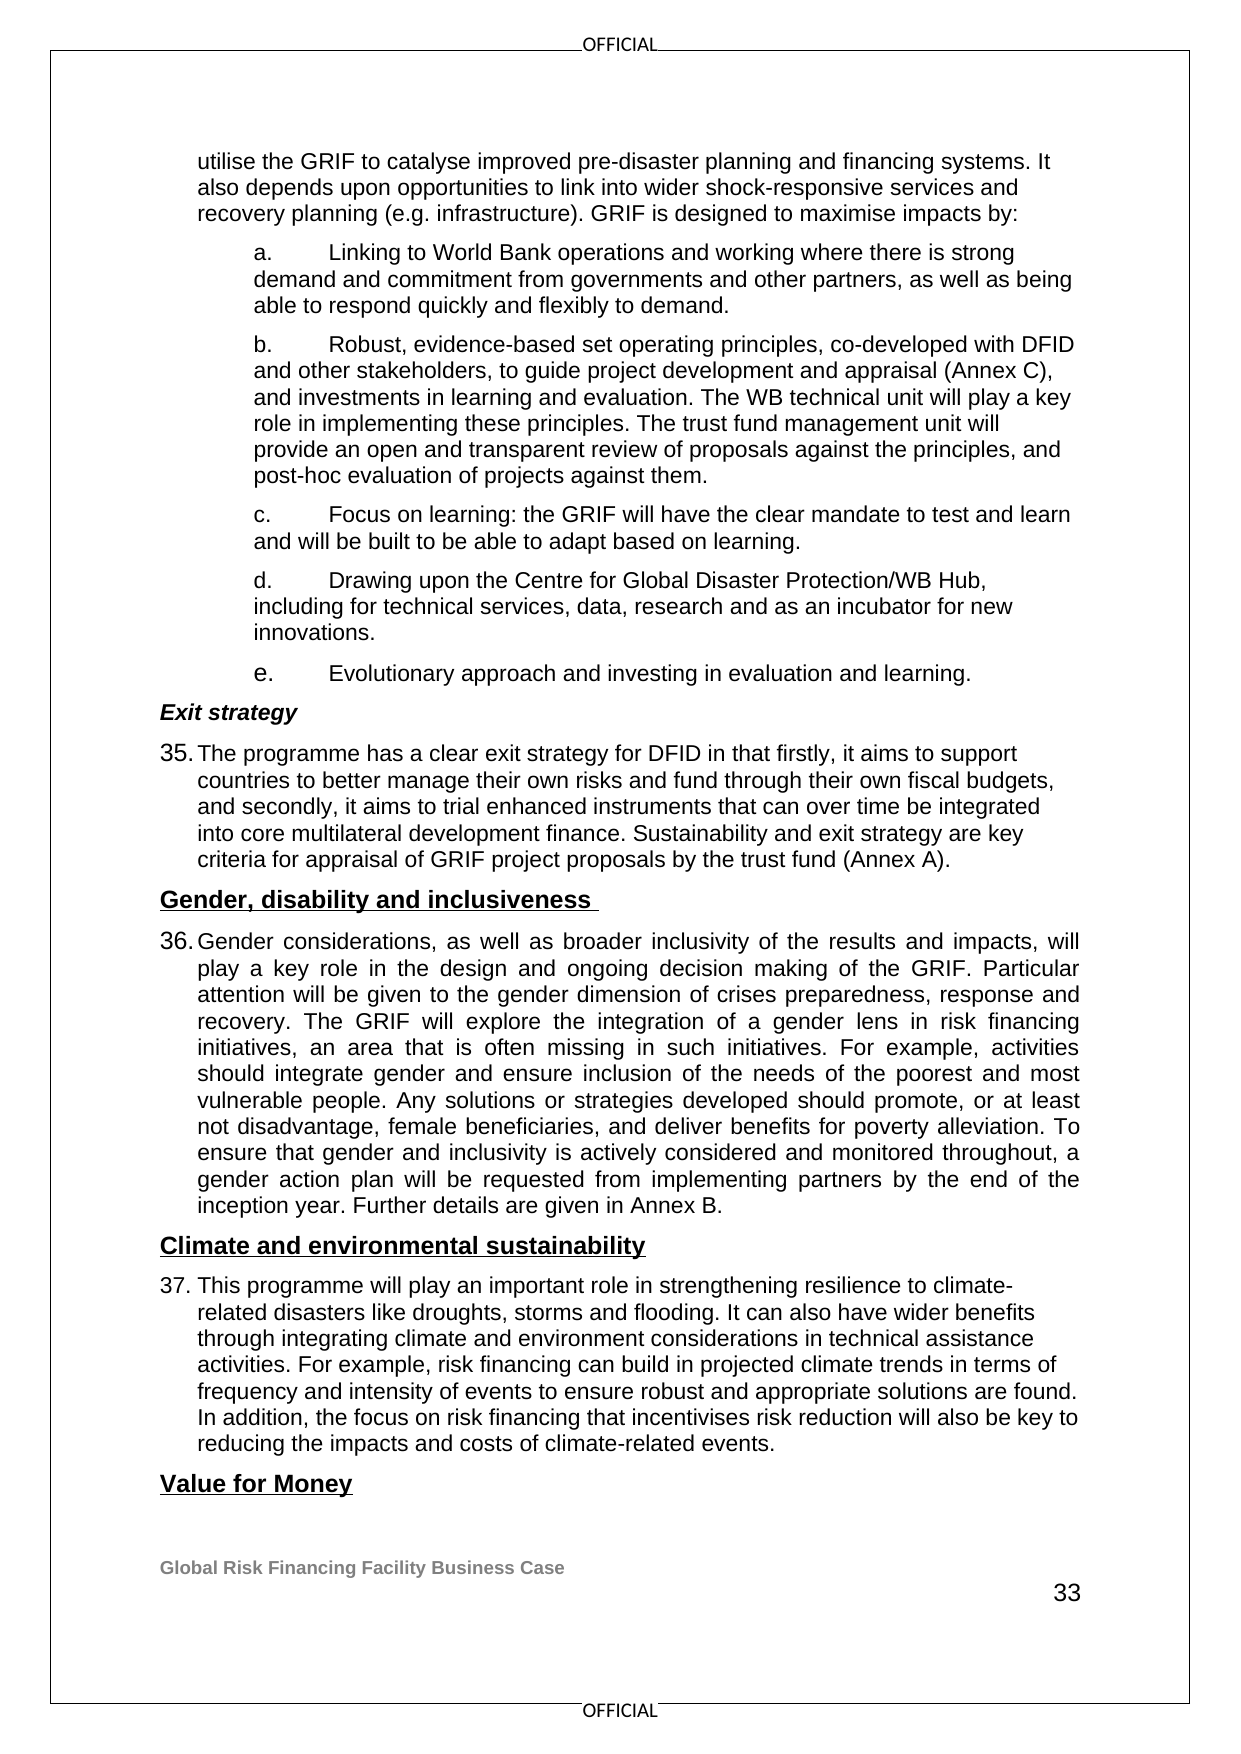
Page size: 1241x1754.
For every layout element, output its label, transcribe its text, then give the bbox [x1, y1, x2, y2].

list Gender considerations, as well as broader inclusivity of the results and impacts, will play a key role in the design and ongoing decision making of the GRIF. Particular attention will be given to the gender dimension of crises preparedness, response and recovery. The GRIF will explore the integration of a gender lens in risk financing initiatives, an area that is often missing in such initiatives. For example, activities should integrate gender and ensure inclusion of the needs of the poorest and most vulnerable people. Any solutions or strategies developed should promote, or at least not disadvantage, female beneficiaries, and deliver benefits for poverty alleviation. To ensure that gender and inclusivity is actively considered and monitored throughout, a gender action plan will be requested from implementing partners by the end of the inception year. Further details are given in Annex B. [159, 926, 1081, 1218]
list Robust, evidence-based set operating principles, co-developed with DFID and other stakeholders, to guide project development and appraisal (Annex C), and investments in learning and evaluation. The WB technical unit will play a key role in implementing these principles. The trust fund management unit will provide an open and transparent review of proposals against the principles, and post-hoc evaluation of projects against them. [253, 331, 1081, 489]
text Exit strategy [159, 699, 1081, 726]
list utilise the GRIF to catalyse improved pre-disaster planning and financing systems. It also depends upon opportunities to link into wider shock-responsive services and recovery planning (e.g. infrastructure). GRIF is designed to maximise impacts by: [159, 148, 1081, 227]
list The programme has a clear exit strategy for DFID in that firstly, it aims to support countries to better manage their own risks and fund through their own fiscal budgets, and secondly, it aims to trial enhanced instruments that can over time be integrated into core multilateral development finance. Sustainability and exit strategy are key criteria for appraisal of GRIF project proposals by the trust fund (Annex A). [159, 738, 1081, 872]
list Linking to World Bank operations and working where there is strong demand and commitment from governments and other partners, as well as being able to respond quickly and flexibly to demand. [253, 239, 1081, 318]
list Evolutionary approach and investing in evaluation and learning. [253, 658, 1081, 687]
text Gender, disability and inclusiveness [159, 885, 1081, 914]
text Value for Money [159, 1469, 1081, 1498]
list Focus on learning: the GRIF will have the clear mandate to test and learn and will be built to be able to adapt based on learning. [253, 501, 1081, 554]
text Climate and environmental sustainability [159, 1231, 1081, 1260]
list This programme will play an important role in strengthening resilience to climate-related disasters like droughts, storms and flooding. It can also have wider benefits through integrating climate and environment considerations in technical assistance activities. For example, risk financing can build in projected climate trends in terms of frequency and intensity of events to ensure robust and appropriate solutions are found. In addition, the focus on risk financing that incentivises risk reduction will also be key to reducing the impacts and costs of climate-related events. [159, 1272, 1081, 1457]
list Drawing upon the Centre for Global Disaster Protection/WB Hub, including for technical services, data, research and as an incubator for new innovations. [253, 567, 1081, 646]
